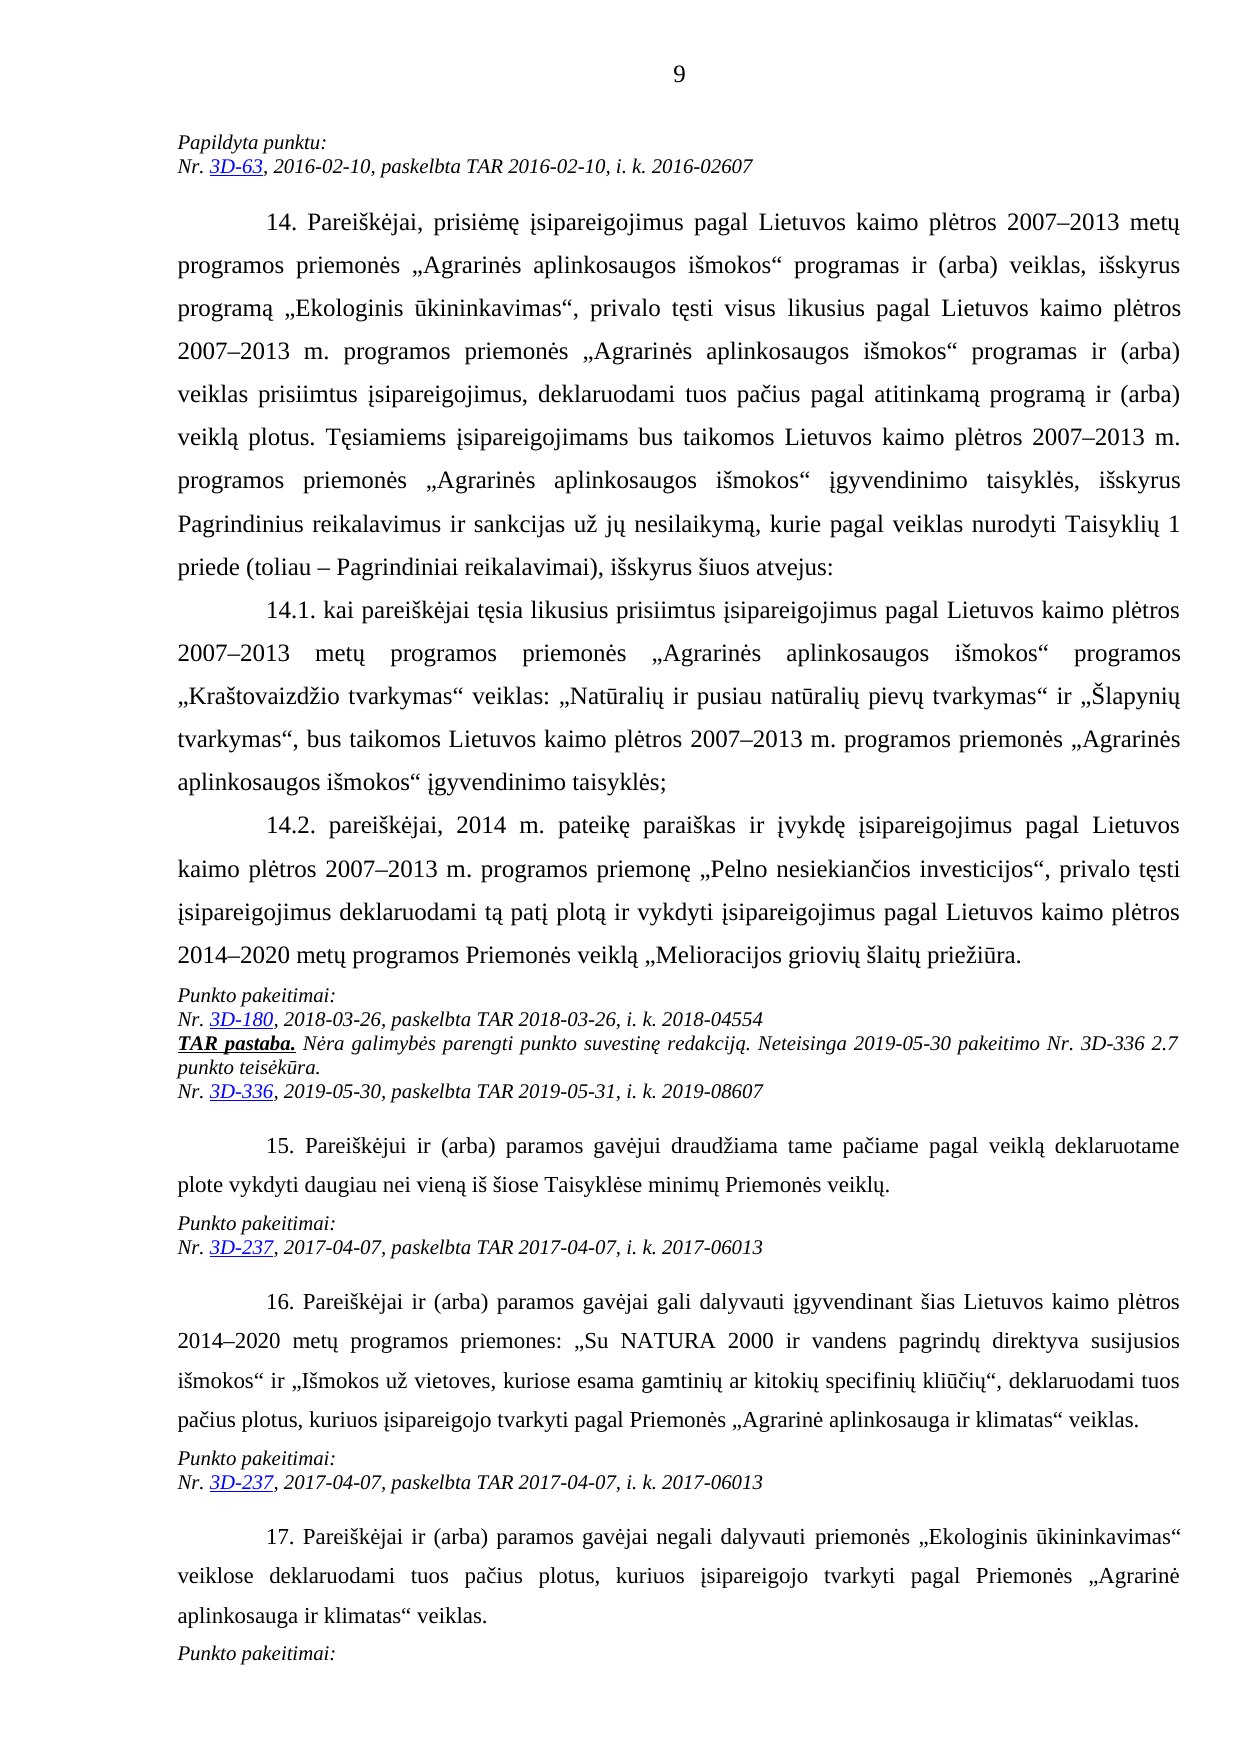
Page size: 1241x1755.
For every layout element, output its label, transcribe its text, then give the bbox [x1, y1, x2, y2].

text TAR pastaba. Nėra galimybės parengti punkto suvestinę redakciją. Neteisinga 2019-05-30 pakeitimo Nr. 3D-336 2.7 punkto teisėkūra. [177, 1031, 1181, 1079]
text Nr. 3D-237, 2017-04-07, paskelbta TAR 2017-04-07, i. k. 2017-06013 [177, 1470, 1181, 1494]
text 16. Pareiškėjai ir (arba) paramos gavėjai gali dalyvauti įgyvendinant šias Lietuvos kaimo plėtros 2014–2020 metų programos priemones: „Su NATURA 2000 ir vandens pagrindų direktyva susijusios išmokos“ ir „Išmokos už vietoves, kuriose esama gamtinių ar kitokių specifinių kliūčių“, deklaruodami tuos pačius plotus, kuriuos įsipareigojo tvarkyti pagal Priemonės „Agrarinė aplinkosauga ir klimatas“ veiklas. [177, 1288, 1181, 1433]
text Nr. 3D-63, 2016-02-10, paskelbta TAR 2016-02-10, i. k. 2016-02607 [177, 154, 1181, 178]
text Punkto pakeitimai: [177, 983, 1181, 1007]
text 14. Pareiškėjai, prisiėmę įsipareigojimus pagal Lietuvos kaimo plėtros 2007–2013 metų programos priemonės „Agrarinės aplinkosaugos išmokos“ programas ir (arba) veiklas, išskyrus programą „Ekologinis ūkininkavimas“, privalo tęsti visus likusius pagal Lietuvos kaimo plėtros 2007–2013 m. programos priemonės „Agrarinės aplinkosaugos išmokos“ programas ir (arba) veiklas prisiimtus įsipareigojimus, deklaruodami tuos pačius pagal atitinkamą programą ir (arba) veiklą plotus. Tęsiamiems įsipareigojimams bus taikomos Lietuvos kaimo plėtros 2007–2013 m. programos priemonės „Agrarinės aplinkosaugos išmokos“ įgyvendinimo taisyklės, išskyrus Pagrindinius reikalavimus ir sankcijas už jų nesilaikymą, kurie pagal veiklas nurodyti Taisyklių 1 priede (toliau – Pagrindiniai reikalavimai), išskyrus šiuos atvejus: [177, 207, 1181, 581]
text Nr. 3D-336, 2019-05-30, paskelbta TAR 2019-05-31, i. k. 2019-08607 [177, 1079, 1181, 1103]
text 14.2. pareiškėjai, 2014 m. pateikę paraiškas ir įvykdę įsipareigojimus pagal Lietuvos kaimo plėtros 2007–2013 m. programos priemonę „Pelno nesiekiančios investicijos“, privalo tęsti įsipareigojimus deklaruodami tą patį plotą ir vykdyti įsipareigojimus pagal Lietuvos kaimo plėtros 2014–2020 metų programos Priemonės veiklą „Melioracijos griovių šlaitų priežiūra. [177, 811, 1181, 969]
text 14.1. kai pareiškėjai tęsia likusius prisiimtus įsipareigojimus pagal Lietuvos kaimo plėtros 2007–2013 metų programos priemonės „Agrarinės aplinkosaugos išmokos“ programos „Kraštovaizdžio tvarkymas“ veiklas: „Natūralių ir pusiau natūralių pievų tvarkymas“ ir „Šlapynių tvarkymas“, bus taikomos Lietuvos kaimo plėtros 2007–2013 m. programos priemonės „Agrarinės aplinkosaugos išmokos“ įgyvendinimo taisyklės; [177, 595, 1181, 796]
text Papildyta punktu: [177, 130, 1181, 154]
text Punkto pakeitimai: [177, 1446, 1181, 1470]
text 15. Pareiškėjui ir (arba) paramos gavėjui draudžiama tame pačiame pagal veiklą deklaruotame plote vykdyti daugiau nei vieną iš šiose Taisyklėse minimų Priemonės veiklų. [177, 1132, 1181, 1198]
text Punkto pakeitimai: [177, 1641, 1181, 1665]
text Nr. 3D-180, 2018-03-26, paskelbta TAR 2018-03-26, i. k. 2018-04554 [177, 1007, 1181, 1031]
text Punkto pakeitimai: [177, 1211, 1181, 1235]
text 17. Pareiškėjai ir (arba) paramos gavėjai negali dalyvauti priemonės „Ekologinis ūkininkavimas“ veiklose deklaruodami tuos pačius plotus, kuriuos įsipareigojo tvarkyti pagal Priemonės „Agrarinė aplinkosauga ir klimatas“ veiklas. [177, 1523, 1181, 1628]
text Nr. 3D-237, 2017-04-07, paskelbta TAR 2017-04-07, i. k. 2017-06013 [177, 1235, 1181, 1259]
